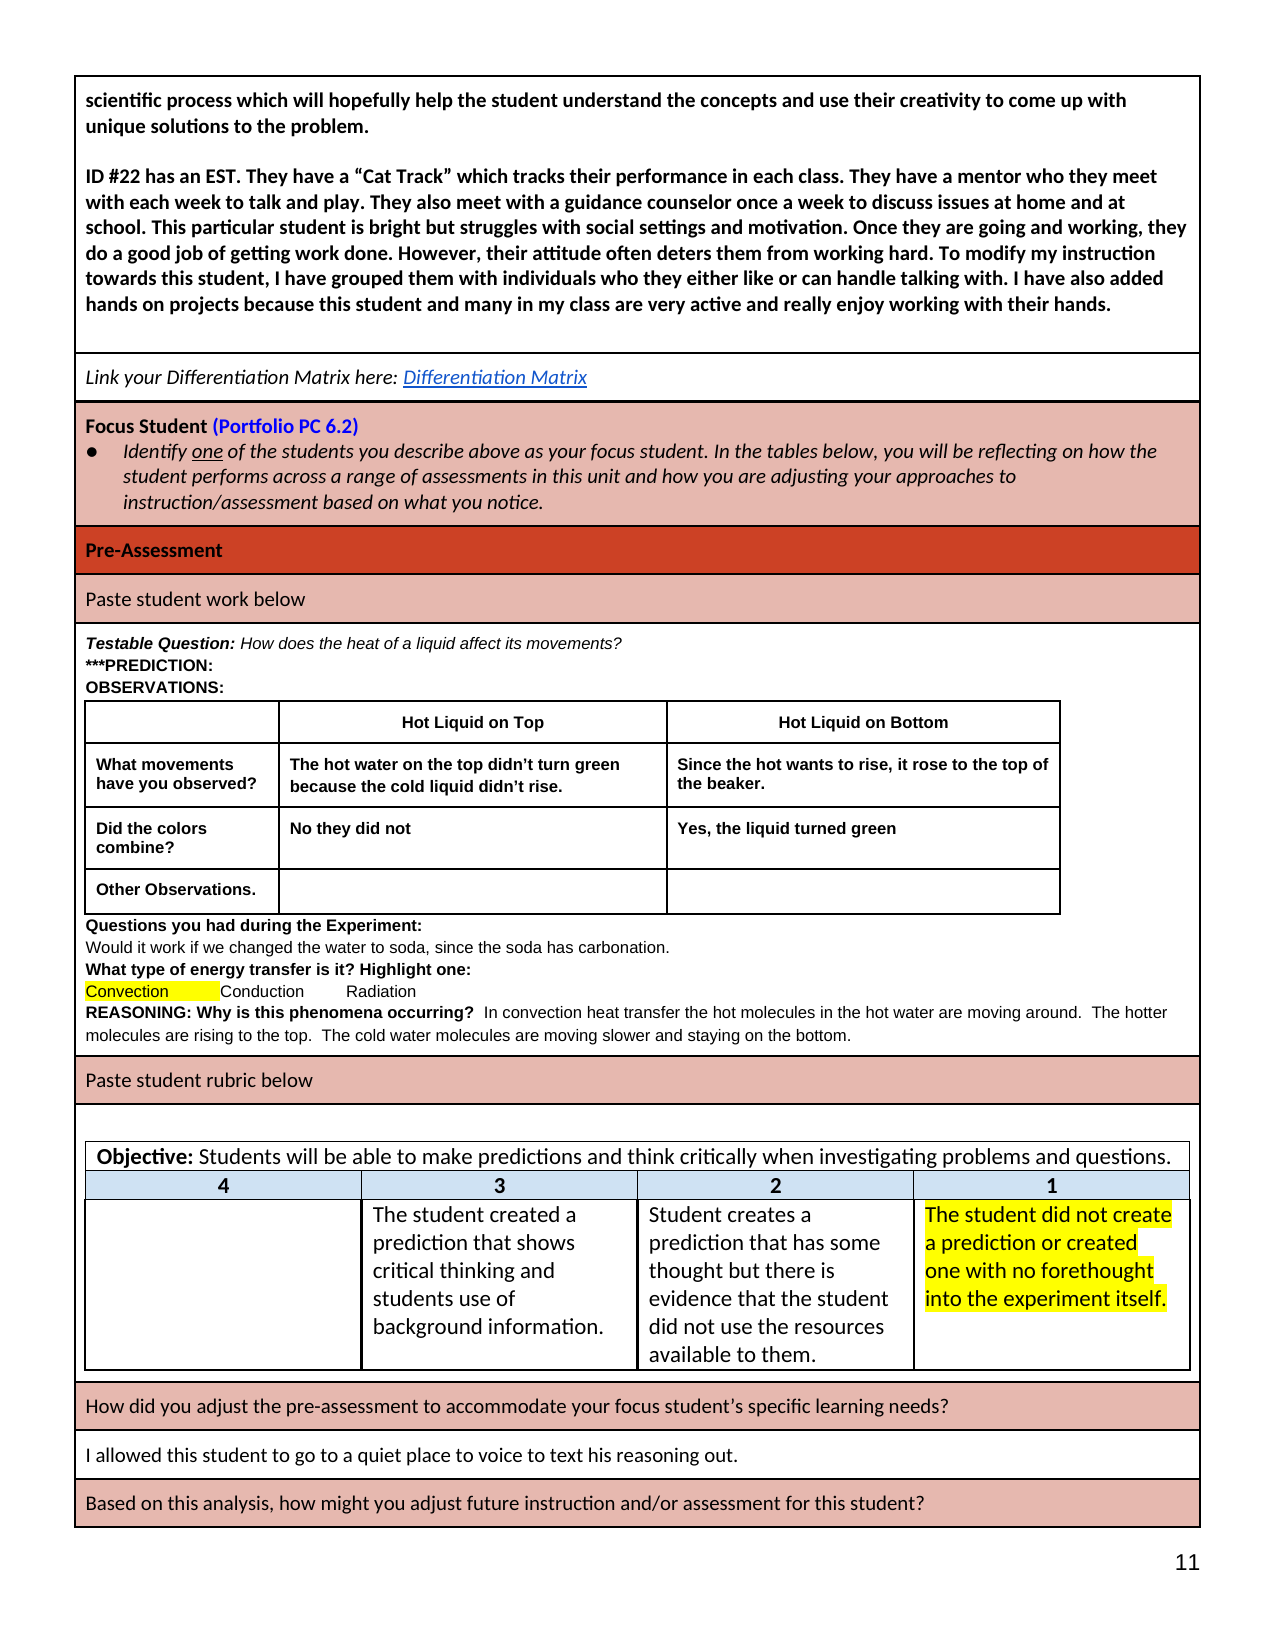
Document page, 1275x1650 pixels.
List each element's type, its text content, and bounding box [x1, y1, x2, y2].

table_header [86, 702, 278, 742]
table_cell [86, 1200, 360, 1368]
table_cell No they did not [280, 808, 666, 867]
table_header Hot Liquid on Top [280, 702, 666, 742]
table_cell [76, 1105, 1199, 1381]
table_cell Since the hot wants to rise, it rose to the top of the beaker. [668, 744, 1059, 806]
table_cell Pre-Assessment [76, 527, 1199, 573]
table_cell Other Observations. [86, 870, 278, 913]
table_cell The hot water on the top didn’t turn green because the cold liquid didn’t rise. [280, 744, 666, 806]
table_header Objective: Students will be able to make predictions and think critically when investigating problems and questions. [86, 1142, 1189, 1170]
table_cell 2 [638, 1171, 913, 1199]
table_cell Focus Student (Portfolio PC 6.2) Identify one of the students you describe above as your focus student. In the tables below, you will be reflecting on how the student performs across a range of assessments in this unit and how you are adjusting your approaches to instruction/assessment based on what you notice. [76, 403, 1199, 525]
table_cell [280, 870, 666, 913]
table_cell scientific process which will hopefully help the student understand the concepts and use their creativity to come up with unique solutions to the problem. ID #22 has an EST. They have a “Cat Track” which tracks their performance in each class. They have a mentor who they meet with each week to talk and play. They also meet with a guidance counselor once a week to discuss issues at home and at school. This particular student is bright but struggles with social settings and motivation. Once they are going and working, they do a good job of getting work done. However, their attitude often deters them from working hard. To modify my instruction towards this student, I have grouped them with individuals who they either like or can handle talking with. I have also added hands on projects because this student and many in my class are very active and really enjoy working with their hands. [76, 77, 1199, 352]
table_cell Paste student rubric below [76, 1057, 1199, 1103]
table_cell Student creates a prediction that has some thought but there is evidence that the student did not use the resources available to them. [639, 1200, 913, 1368]
table_cell The student created a prediction that shows critical thinking and students use of background information. [363, 1200, 636, 1368]
table_cell Paste student work below [76, 575, 1199, 622]
table_cell 4 [86, 1171, 361, 1199]
table_cell Yes, the liquid turned green [668, 808, 1059, 867]
table_cell How did you adjust the pre-assessment to accommodate your focus student’s specific learning needs? [76, 1383, 1199, 1429]
table_cell Testable Question: How does the heat of a liquid affect its movements? ***PREDICTION: OBSERVATIONS: Questions you had during the Experiment: Would it work if we changed the water to soda, since the soda has carbonation. What type of energy transfer is it? Highlight one: Convection Conduction Radiation REASONING: Why is this phenomena occurring? In convection heat transfer the hot molecules in the hot water are moving around. The hotter molecules are rising to the top. The cold water molecules are moving slower and staying on the bottom. [76, 624, 1199, 1055]
table_cell 3 [362, 1171, 637, 1199]
table_cell Based on this analysis, how might you adjust future instruction and/or assessment for this student? [76, 1480, 1199, 1526]
table_cell 1 [914, 1171, 1189, 1199]
table_cell I allowed this student to go to a quiet place to voice to text his reasoning out. [76, 1431, 1199, 1478]
table_header Hot Liquid on Bottom [668, 702, 1059, 742]
table_cell Link your Differentiation Matrix here: Differentiation Matrix [76, 354, 1199, 400]
table_cell [668, 870, 1059, 913]
table_cell Did the colors combine? [86, 808, 278, 867]
table_cell The student did not create a prediction or created one with no forethought into the experiment itself. [915, 1200, 1189, 1368]
table_cell What movements have you observed? [86, 744, 278, 806]
